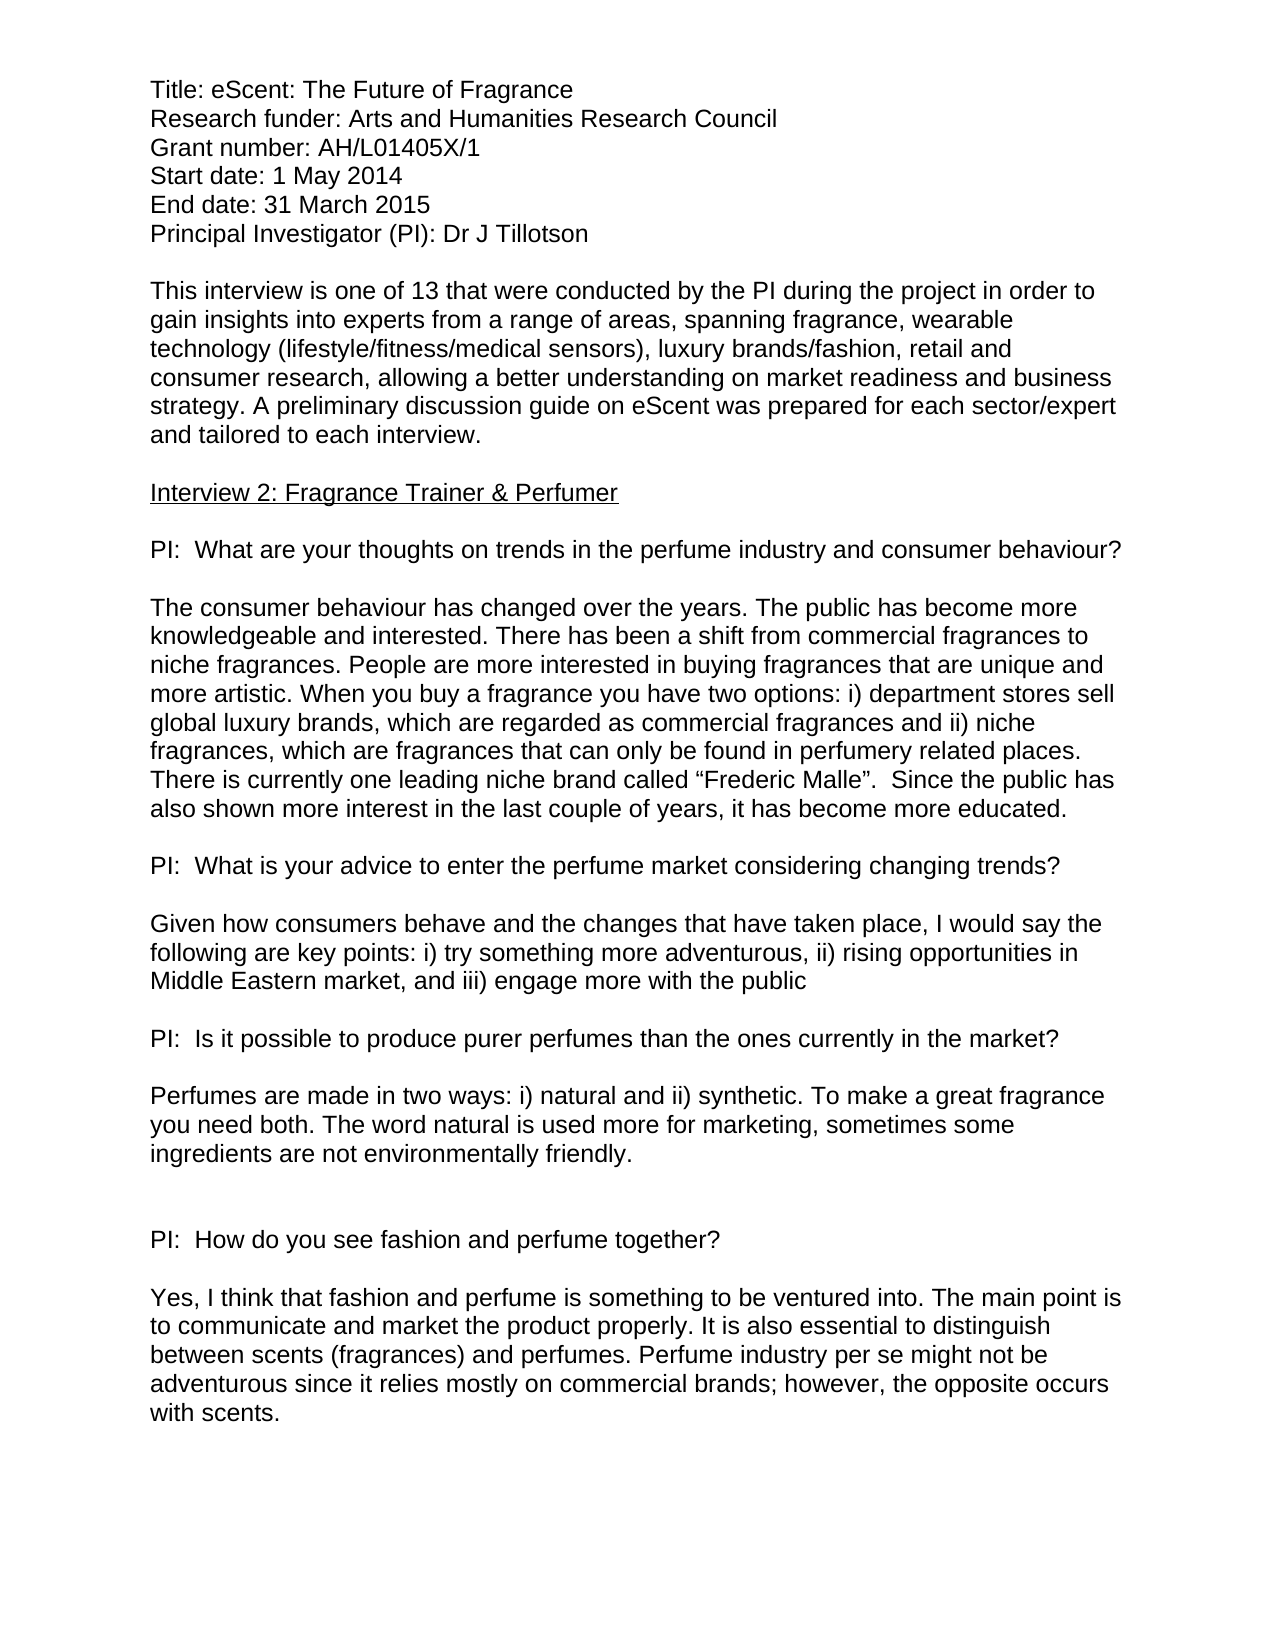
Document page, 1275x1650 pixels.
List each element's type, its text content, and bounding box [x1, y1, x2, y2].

text Start date: 1 May 2014 [150, 161, 1125, 190]
text Given how consumers behave and the changes that have taken place, I would say the following are key points: i) try something more adventurous, ii) rising opportunities in Middle Eastern market, and iii) engage more with the public [150, 909, 1125, 995]
text Title: eScent: The Future of Fragrance [150, 75, 1125, 104]
text PI: What is your advice to enter the perfume market considering changing trends? [150, 851, 1125, 880]
text Principal Investigator (PI): Dr J Tillotson [150, 219, 1125, 247]
text Research funder: Arts and Humanities Research Council [150, 104, 1125, 132]
text PI: How do you see fashion and perfume together? [150, 1225, 1125, 1254]
text Grant number: AH/L01405X/1 [150, 132, 1125, 161]
text Yes, I think that fashion and perfume is something to be ventured into. The main point is to communicate and market the product properly. It is also essential to distinguish between scents (fragrances) and perfumes. Perfume industry per se might not be adventurous since it relies mostly on commercial brands; however, the opposite occurs with scents. [150, 1282, 1125, 1426]
text PI: Is it possible to produce purer perfumes than the ones currently in the market? [150, 1024, 1125, 1052]
text PI: What are your thoughts on trends in the perfume industry and consumer behaviour? [150, 535, 1125, 564]
text Perfumes are made in two ways: i) natural and ii) synthetic. To make a great fragrance you need both. The word natural is used more for marketing, sometimes some ingredients are not environmentally friendly. [150, 1081, 1125, 1167]
text The consumer behaviour has changed over the years. The public has become more knowledgeable and interested. There has been a shift from commercial fragrances to niche fragrances. People are more interested in buying fragrances that are unique and more artistic. When you buy a fragrance you have two options: i) department stores sell global luxury brands, which are regarded as commercial fragrances and ii) niche fragrances, which are fragrances that can only be found in perfumery related places. There is currently one leading niche brand called “Frederic Malle”. Since the public has also shown more interest in the last couple of years, it has become more educated. [150, 592, 1125, 822]
text This interview is one of 13 that were conducted by the PI during the project in order to gain insights into experts from a range of areas, spanning fragrance, wearable technology (lifestyle/fitness/medical sensors), luxury brands/fashion, retail and consumer research, allowing a better understanding on market readiness and business strategy. A preliminary discussion guide on eScent was prepared for each sector/expert and tailored to each interview. [150, 276, 1125, 449]
text End date: 31 March 2015 [150, 190, 1125, 219]
text Interview 2: Fragrance Trainer & Perfumer [150, 477, 1125, 506]
